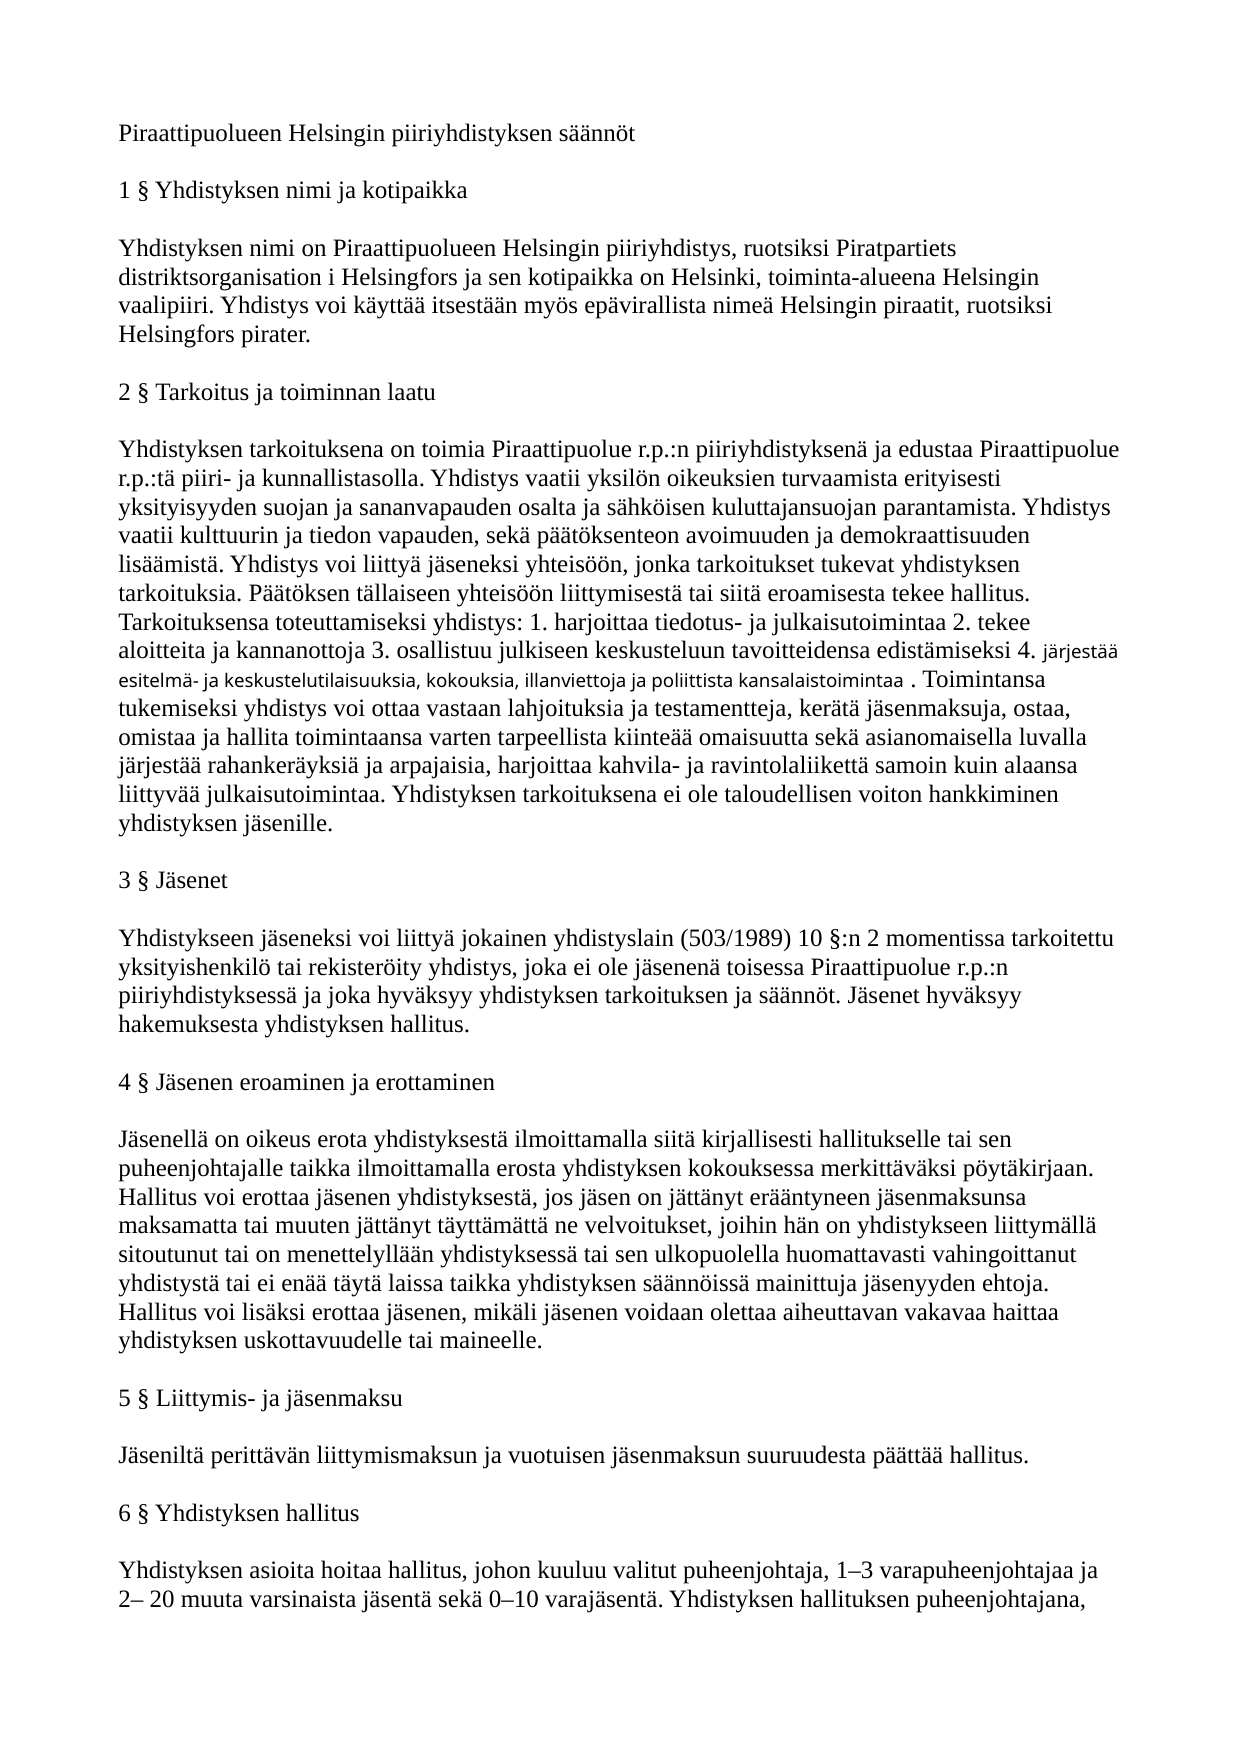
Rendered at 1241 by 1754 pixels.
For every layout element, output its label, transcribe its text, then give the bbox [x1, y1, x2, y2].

text Yhdistykseen jäseneksi voi liittyä jokainen yhdistyslain (503/1989) 10 §:n 2 momentissa tarkoitettu yksityishenkilö tai rekisteröity yhdistys, joka ei ole jäsenenä toisessa Piraattipuolue r.p.:n piiriyhdistyksessä ja joka hyväksyy yhdistyksen tarkoituksen ja säännöt. Jäsenet hyväksyy hakemuksesta yhdistyksen hallitus. [118, 923, 1122, 1038]
text Jäsenellä on oikeus erota yhdistyksestä ilmoittamalla siitä kirjallisesti hallitukselle tai sen puheenjohtajalle taikka ilmoittamalla erosta yhdistyksen kokouksessa merkittäväksi pöytäkirjaan. Hallitus voi erottaa jäsenen yhdistyksestä, jos jäsen on jättänyt erääntyneen jäsenmaksunsa maksamatta tai muuten jättänyt täyttämättä ne velvoitukset, joihin hän on yhdistykseen liittymällä sitoutunut tai on menettelyllään yhdistyksessä tai sen ulkopuolella huomattavasti vahingoittanut yhdistystä tai ei enää täytä laissa taikka yhdistyksen säännöissä mainittuja jäsenyyden ehtoja. Hallitus voi lisäksi erottaa jäsenen, mikäli jäsenen voidaan olettaa aiheuttavan vakavaa haittaa yhdistyksen uskottavuudelle tai maineelle. [118, 1124, 1122, 1354]
text Yhdistyksen asioita hoitaa hallitus, johon kuuluu valitut puheenjohtaja, 1–3 varapuheenjohtajaa ja 2– 20 muuta varsinaista jäsentä sekä 0–10 varajäsentä. Yhdistyksen hallituksen puheenjohtajana, [118, 1556, 1122, 1613]
text 1 § Yhdistyksen nimi ja kotipaikka [118, 176, 1122, 204]
text 2 § Tarkoitus ja toiminnan laatu [118, 377, 1122, 406]
text Piraattipuolueen Helsingin piiriyhdistyksen säännöt [118, 118, 1122, 147]
text 6 § Yhdistyksen hallitus [118, 1498, 1122, 1527]
text 4 § Jäsenen eroaminen ja erottaminen [118, 1067, 1122, 1096]
text Yhdistyksen nimi on Piraattipuolueen Helsingin piiriyhdistys, ruotsiksi Piratpartiets distriktsorganisation i Helsingfors ja sen kotipaikka on Helsinki, toiminta-alueena Helsingin vaalipiiri. Yhdistys voi käyttää itsestään myös epävirallista nimeä Helsingin piraatit, ruotsiksi Helsingfors pirater. [118, 233, 1122, 348]
text Yhdistyksen tarkoituksena on toimia Piraattipuolue r.p.:n piiriyhdistyksenä ja edustaa Piraattipuolue r.p.:tä piiri- ja kunnallistasolla. Yhdistys vaatii yksilön oikeuksien turvaamista erityisesti yksityisyyden suojan ja sananvapauden osalta ja sähköisen kuluttajansuojan parantamista. Yhdistys vaatii kulttuurin ja tiedon vapauden, sekä päätöksenteon avoimuuden ja demokraattisuuden lisäämistä. Yhdistys voi liittyä jäseneksi yhteisöön, jonka tarkoitukset tukevat yhdistyksen tarkoituksia. Päätöksen tällaiseen yhteisöön liittymisestä tai siitä eroamisesta tekee hallitus. Tarkoituksensa toteuttamiseksi yhdistys: 1. harjoittaa tiedotus- ja julkaisutoimintaa 2. tekee aloitteita ja kannanottoja 3. osallistuu julkiseen keskusteluun tavoitteidensa edistämiseksi 4. järjestää esitelmä- ja keskustelutilaisuuksia, kokouksia, illanviettoja ja poliittista kansalaistoimintaa . Toimintansa tukemiseksi yhdistys voi ottaa vastaan lahjoituksia ja testamentteja, kerätä jäsenmaksuja, ostaa, omistaa ja hallita toimintaansa varten tarpeellista kiinteää omaisuutta sekä asianomaisella luvalla järjestää rahankeräyksiä ja arpajaisia, harjoittaa kahvila- ja ravintolaliikettä samoin kuin alaansa liittyvää julkaisutoimintaa. Yhdistyksen tarkoituksena ei ole taloudellisen voiton hankkiminen yhdistyksen jäsenille. [118, 434, 1122, 837]
text 5 § Liittymis- ja jäsenmaksu [118, 1383, 1122, 1412]
text 3 § Jäsenet [118, 866, 1122, 894]
text Jäseniltä perittävän liittymismaksun ja vuotuisen jäsenmaksun suuruudesta päättää hallitus. [118, 1441, 1122, 1469]
